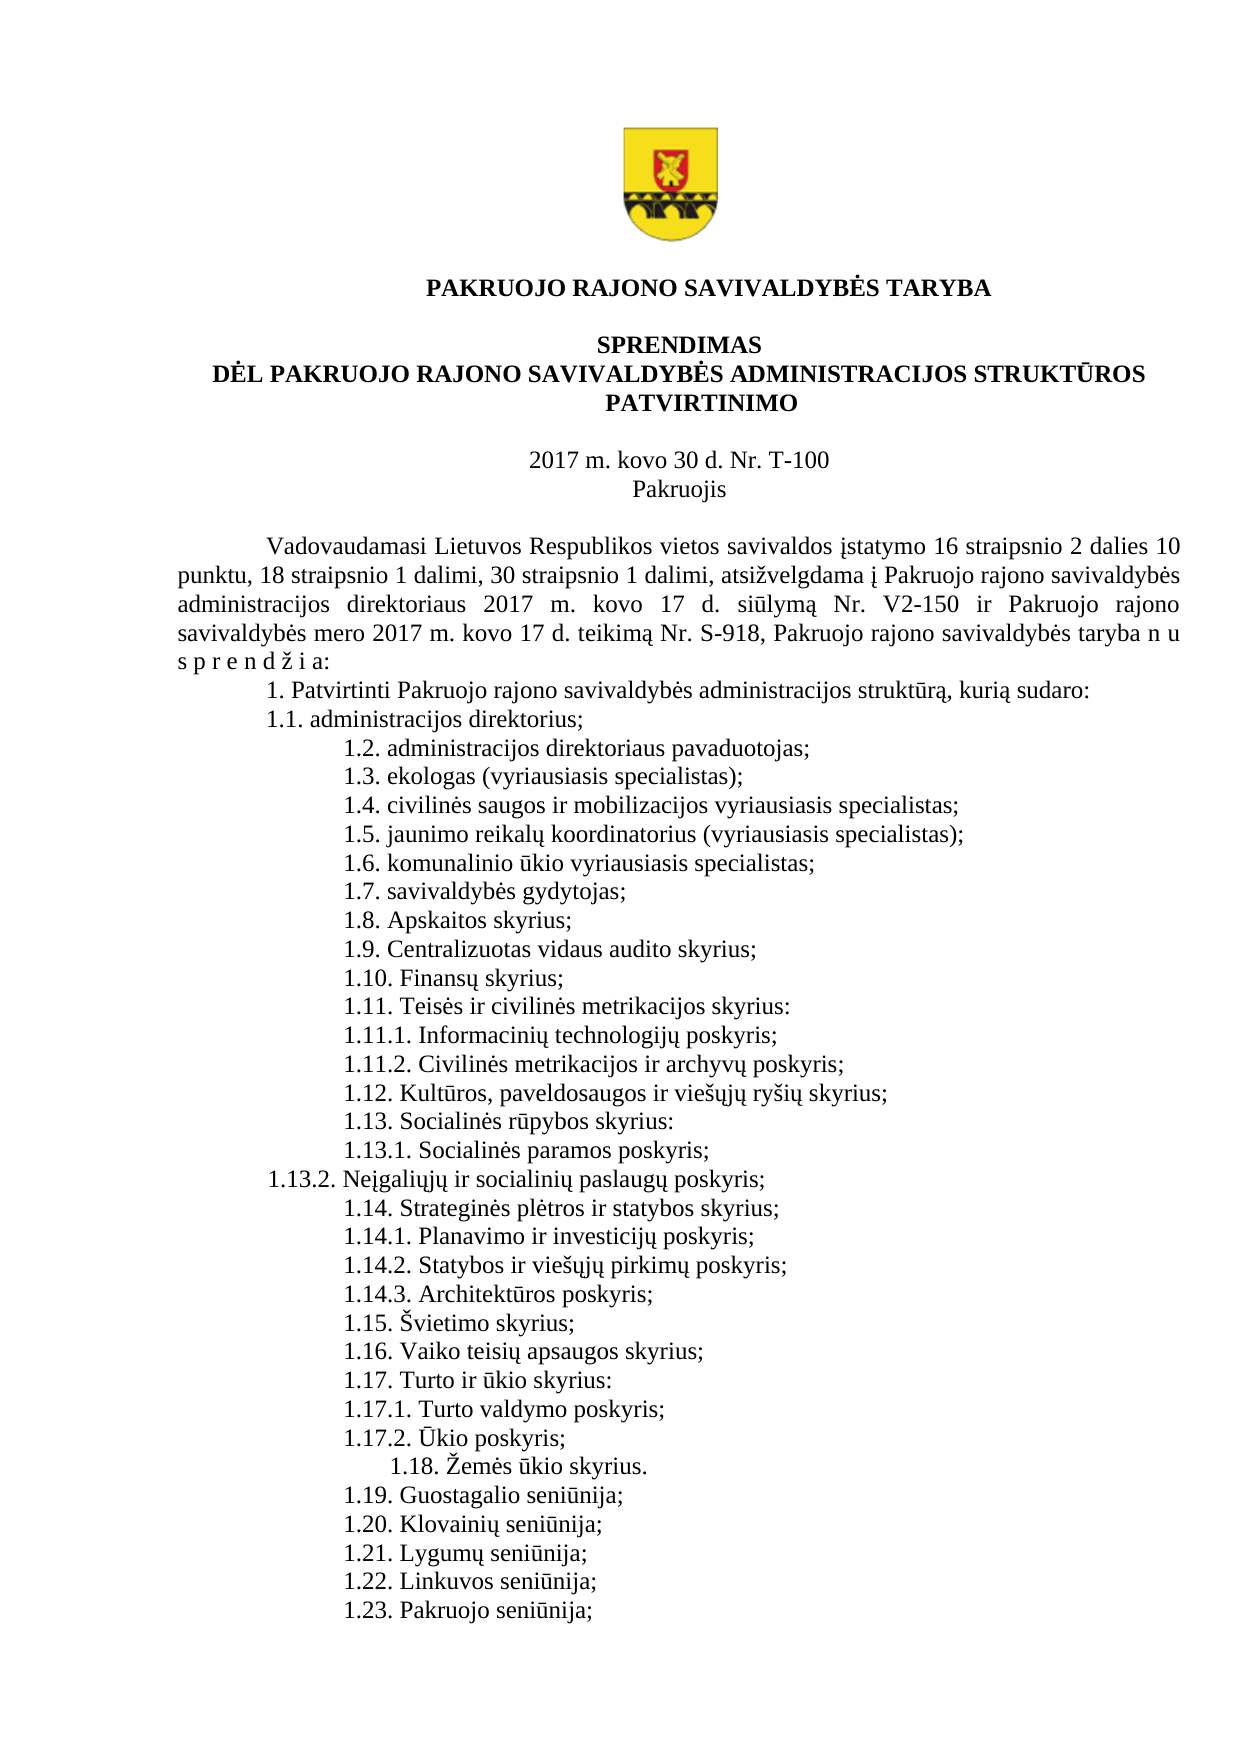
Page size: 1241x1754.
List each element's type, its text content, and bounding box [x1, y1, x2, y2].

text DĖL PAKRUOJO RAJONO SAVIVALDYBĖS ADMINISTRACIJOS STRUKTŪROS PATVIRTINIMO [177, 359, 1181, 416]
text 1.17. Turto ir ūkio skyrius: [254, 1365, 1181, 1394]
text PAKRUOJO RAJONO SAVIVALDYBĖS TARYBA [177, 273, 1181, 301]
text 1.11. Teisės ir civilinės metrikacijos skyrius: [254, 991, 1181, 1020]
text 1.1. administracijos direktorius; [177, 704, 1181, 733]
text 1.13. Socialinės rūpybos skyrius: [254, 1106, 1181, 1135]
text 1.2. administracijos direktoriaus pavaduotojas; [254, 733, 1181, 761]
text 1.20. Klovainių seniūnija; [254, 1509, 1181, 1538]
text 1.17.2. Ūkio poskyris; 1.18. Žemės ūkio skyrius. [254, 1423, 1181, 1480]
text 1.23. Pakruojo seniūnija; [254, 1595, 1181, 1624]
text 1.14.3. Architektūros poskyris; [254, 1279, 1181, 1308]
text Pakruojis [177, 474, 1181, 503]
text 1.16. Vaiko teisių apsaugos skyrius; [254, 1336, 1181, 1365]
text 1.14.1. Planavimo ir investicijų poskyris; [254, 1221, 1181, 1250]
text 1.15. Švietimo skyrius; [254, 1308, 1181, 1336]
text 2017 m. kovo 30 d. Nr. T-100 [177, 445, 1181, 474]
text 1.11.1. Informacinių technologijų poskyris; [254, 1020, 1181, 1049]
subtitle SPRENDIMAS [177, 330, 1181, 359]
text 1.9. Centralizuotas vidaus audito skyrius; [254, 934, 1181, 963]
text 1.7. savivaldybės gydytojas; [254, 876, 1181, 905]
text 1.5. jaunimo reikalų koordinatorius (vyriausiasis specialistas); [254, 819, 1181, 848]
text 1. Patvirtinti Pakruojo rajono savivaldybės administracijos struktūrą, kurią sudaro: [177, 675, 1181, 704]
text 1.17.1. Turto valdymo poskyris; [254, 1394, 1181, 1423]
text Vadovaudamasi Lietuvos Respublikos vietos savivaldos įstatymo 16 straipsnio 2 dalies 10 punktu, 18 straipsnio 1 dalimi, 30 straipsnio 1 dalimi, atsižvelgdama į Pakruojo rajono savivaldybės administracijos direktoriaus 2017 m. kovo 17 d. siūlymą Nr. V2-150 ir Pakruojo rajono savivaldybės mero 2017 m. kovo 17 d. teikimą Nr. S-918, Pakruojo rajono savivaldybės taryba n u s p r e n d ž i a: [177, 531, 1181, 675]
text 1.11.2. Civilinės metrikacijos ir archyvų poskyris; [254, 1049, 1181, 1078]
text 1.22. Linkuvos seniūnija; [254, 1566, 1181, 1595]
text 1.10. Finansų skyrius; [254, 963, 1181, 991]
text 1.14. Strateginės plėtros ir statybos skyrius; [254, 1193, 1181, 1221]
text 1.4. civilinės saugos ir mobilizacijos vyriausiasis specialistas; [254, 790, 1181, 819]
text 1.3. ekologas (vyriausiasis specialistas); [254, 761, 1181, 790]
text 1.6. komunalinio ūkio vyriausiasis specialistas; [254, 848, 1181, 876]
text 1.12. Kultūros, paveldosaugos ir viešųjų ryšių skyrius; [254, 1078, 1181, 1106]
text 1.13.1. Socialinės paramos poskyris; [254, 1135, 1181, 1164]
text 1.8. Apskaitos skyrius; [254, 905, 1181, 934]
text 1.13.2. Neįgaliųjų ir socialinių paslaugų poskyris; [254, 1164, 1181, 1193]
text 1.21. Lygumų seniūnija; [254, 1538, 1181, 1566]
text 1.14.2. Statybos ir viešųjų pirkimų poskyris; [254, 1250, 1181, 1279]
text 1.19. Guostagalio seniūnija; [254, 1480, 1181, 1509]
